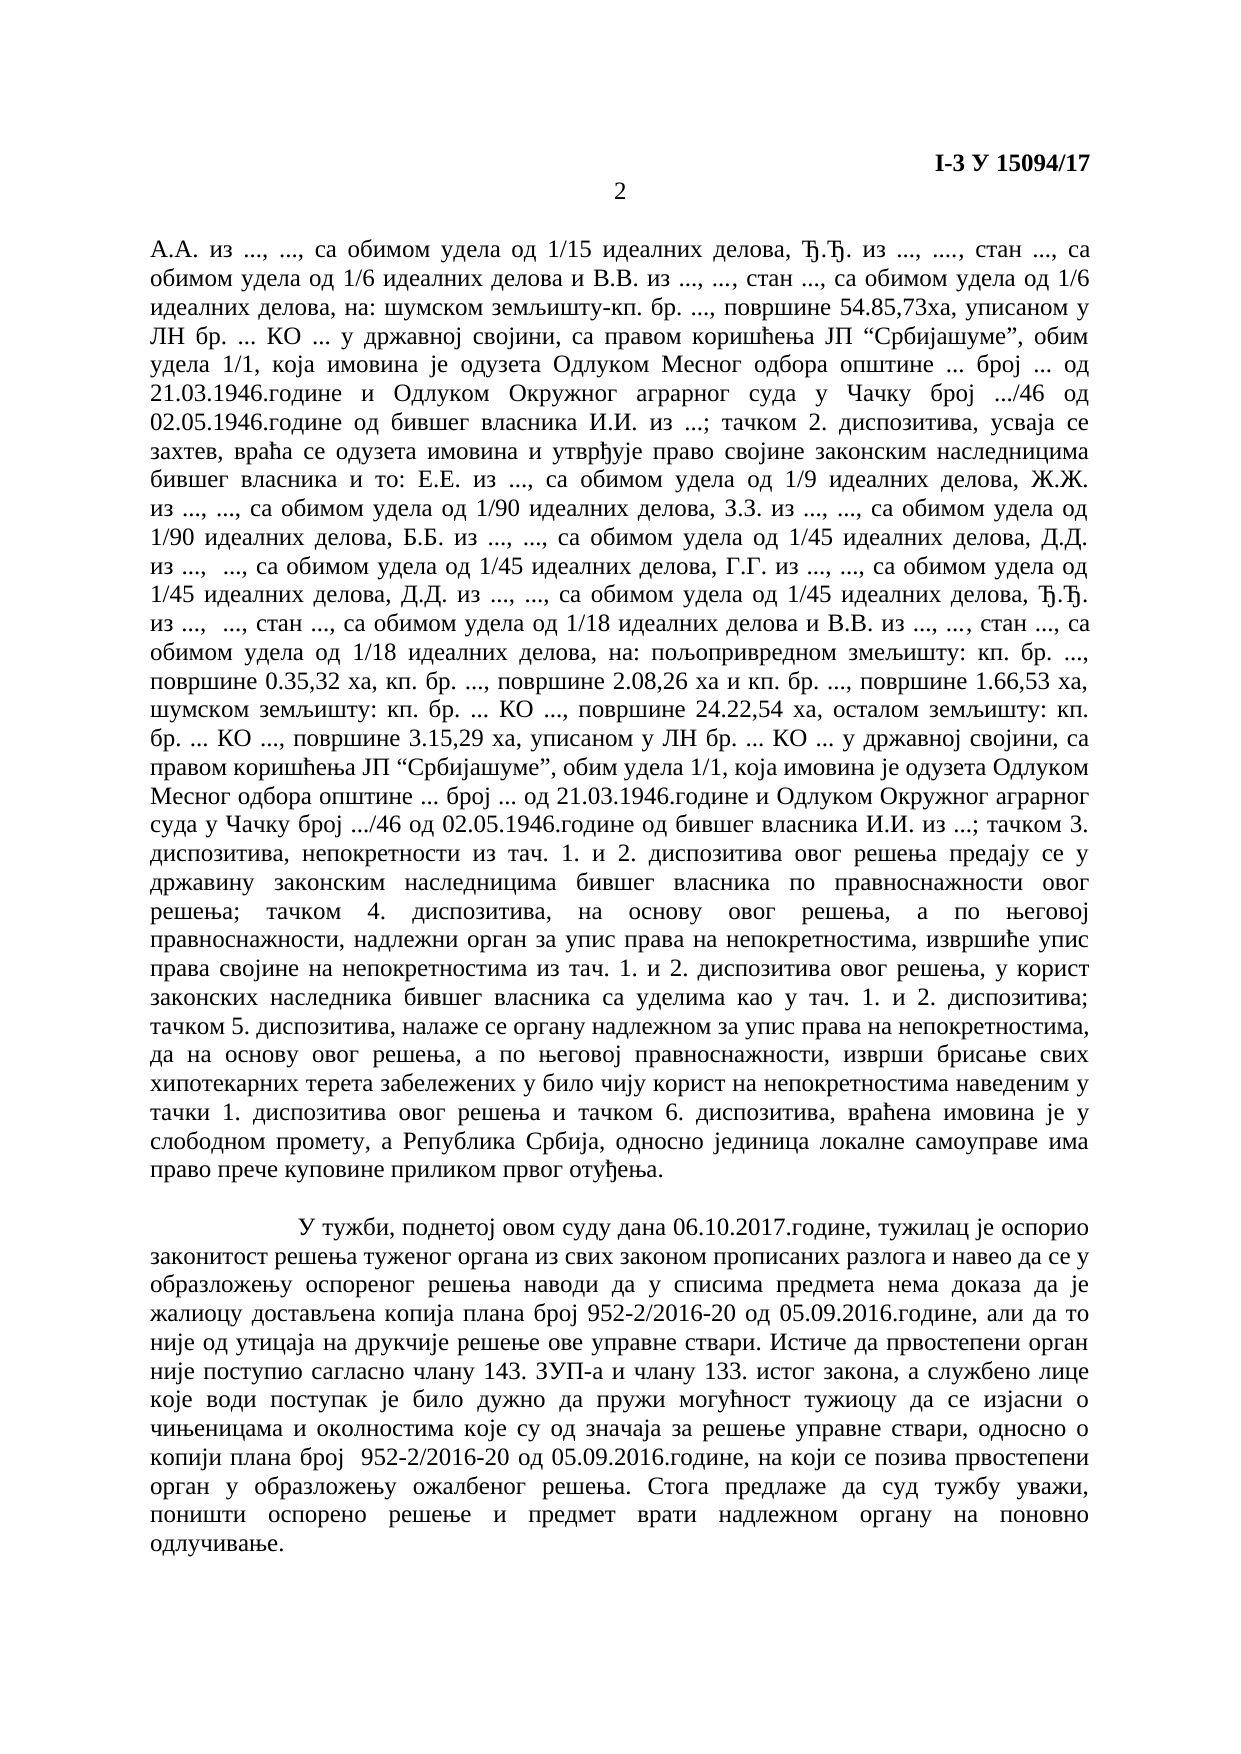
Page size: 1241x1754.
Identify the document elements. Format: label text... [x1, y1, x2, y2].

text А.А. из ..., ..., са обимом удела од 1/15 идеалних делова, Ђ.Ђ. из ..., ...., стан ..., са обимом удела од 1/6 идеалних делова и В.В. из ..., ..., стан ..., са обимом удела од 1/6 идеалних делова, на: шумском земљишту-кп. бр. ..., површине 54.85,73ха, уписаном у ЛН бр. ... КО ... у државној својини, са правом коришћења ЈП “Србијашуме”, обим удела 1/1, која имовина је одузета Одлуком Месног одбора општине ... број ... од 21.03.1946.године и Одлуком Окружног аграрног суда у Чачку број .../46 од 02.05.1946.године од бившег власника И.И. из ...; тачком 2. диспозитива, усваја се захтев, враћа се одузета имовина и утврђује право својине законским наследницима бившег власника и то: Е.Е. из ..., са обимом удела од 1/9 идеалних делова, Ж.Ж. из ..., ..., са обимом удела од 1/90 идеалних делова, З.З. из ..., ..., са обимом удела од 1/90 идеалних делова, Б.Б. из ..., ..., са обимом удела од 1/45 идеалних делова, Д.Д. из ..., ..., са обимом удела од 1/45 идеалних делова, Г.Г. из ..., ..., са обимом удела од 1/45 идеалних делова, Д.Д. из ..., ..., са обимом удела од 1/45 идеалних делова, Ђ.Ђ. из ..., ..., стан ..., са обимом удела од 1/18 идеалних делова и В.В. из ..., ..., стан ..., са обимом удела од 1/18 идеалних делова, на: пољопривредном змељишту: кп. бр. ..., површине 0.35,32 ха, кп. бр. ..., површине 2.08,26 ха и кп. бр. ..., површине 1.66,53 ха, шумском земљишту: кп. бр. ... КО ..., површине 24.22,54 ха, осталом земљишту: кп. бр. ... КО ..., површине 3.15,29 ха, уписаном у ЛН бр. ... КО ... у државној својини, са правом коришћења ЈП “Србијашуме”, обим удела 1/1, која имовина је одузета Одлуком Месног одбора општине ... број ... од 21.03.1946.године и Одлуком Окружног аграрног суда у Чачку број .../46 од 02.05.1946.године од бившег власника И.И. из ...; тачком 3. диспозитива, непокретности из тач. 1. и 2. диспозитива овог решења предају се у државину законским наследницима бившег власника по правноснажности овог решења; тачком 4. диспозитива, на основу овог решења, а по његовој правноснажности, надлежни орган за упис права на непокретностима, извршиће упис права својине на непокретностима из тач. 1. и 2. диспозитива овог решења, у корист законских наследника бившег власника са уделима као у тач. 1. и 2. диспозитива; тачком 5. диспозитива, налаже се органу надлежном за упис права на непокретностима, да на основу овог решења, а по његовој правноснажности, изврши брисање свих хипотекарних терета забележених у било чију корист на непокретностима наведеним у тачки 1. диспозитива овог решења и тачком 6. диспозитива, враћена имовина је у слободном промету, а Република Србија, односно јединица локалне самоуправе има право прече куповине приликом првог отуђења. [150, 234, 1090, 1183]
text У тужби, поднетој овом суду дана 06.10.2017.године, тужилац је оспорио законитост решења туженог органа из свих законом прописаних разлога и навео да се у образложењу оспореног решења наводи да у списима предмета нема доказа да је жалиоцу достављена копија плана број 952-2/2016-20 од 05.09.2016.године, али да то није од утицаја на друкчије решење ове управне ствари. Истиче да првостeпени орган није поступио сагласно члану 143. ЗУП-а и члану 133. истог закона, а службено лице које води поступак је било дужно да пружи могућност тужиоцу да се изјасни о чињеницама и околностима које су од значаја за решење управне ствари, односно о копији плана број 952-2/2016-20 од 05.09.2016.године, на који се позива првостeпени орган у образложењу ожалбеног решења. Стога предлаже да суд тужбу уважи, поништи оспорено решење и предмет врати надлежном органу на поновно одлучивање. [150, 1212, 1090, 1557]
